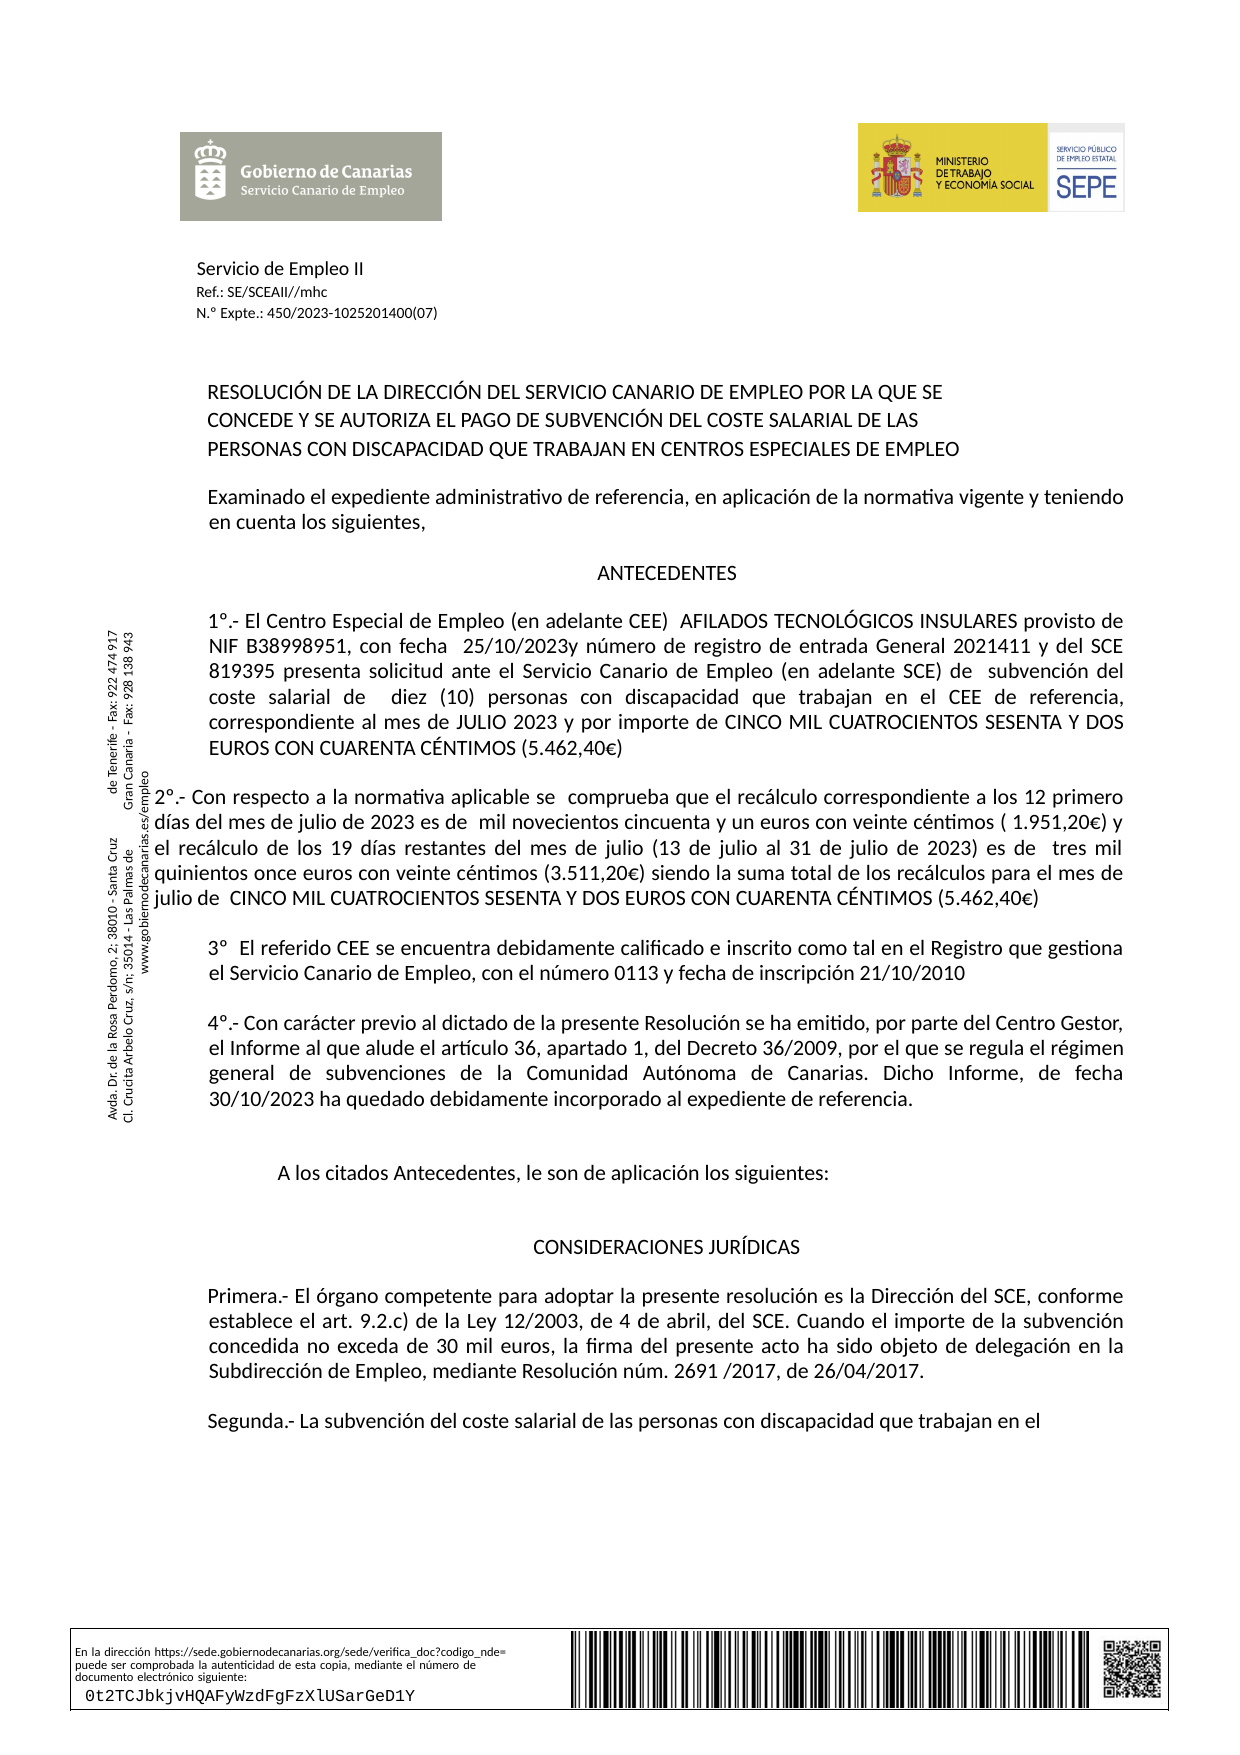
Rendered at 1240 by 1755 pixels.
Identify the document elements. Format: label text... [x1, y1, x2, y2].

text N.º Expte.: 450/2023-1025201400(07) [196, 303, 1125, 322]
text A los citados Antecedentes, le son de aplicación los siguientes: [277, 1160, 1088, 1186]
text 1º.- El Centro Especial de Empleo (en adelante CEE) AFILADOS TECNOLÓGICOS INSULARES provisto de NIF B38998951, con fecha 25/10/2023y número de registro de entrada General 2021411 y del SCE 819395 presenta solicitud ante el Servicio Canario de Empleo (en adelante SCE) de subvención del coste salarial de diez (10) personas con discapacidad que trabajan en el CEE de referencia, correspondiente al mes de JULIO 2023 y por importe de CINCO MIL CUATROCIENTOS SESENTA Y DOS EUROS CON CUARENTA CÉNTIMOS (5.462,40€) [207, 608, 1125, 760]
subtitle CONSIDERACIONES JURÍDICAS [209, 1233, 1124, 1260]
subtitle ANTECEDENTES [209, 559, 1125, 585]
text Servicio de Empleo II [197, 257, 1125, 281]
text Ref.: SE/SCEAII//mhc [196, 282, 1125, 301]
text 4º.- Con carácter previo al dictado de la presente Resolución se ha emitido, por parte del Centro Gestor, el Informe al que alude el artículo 36, apartado 1, del Decreto 36/2009, por el que se regula el régimen general de subvenciones de la Comunidad Autónoma de Canarias. Dicho Informe, de fecha 30/10/2023 ha quedado debidamente incorporado al expediente de referencia. [207, 1010, 1125, 1111]
text RESOLUCIÓN DE LA DIRECCIÓN DEL SERVICIO CANARIO DE EMPLEO POR LA QUE SE [207, 378, 1125, 404]
text Segunda.- La subvención del coste salarial de las personas con discapacidad que trabajan en el [207, 1408, 1125, 1434]
text CONCEDE Y SE AUTORIZA EL PAGO DE SUBVENCIÓN DEL COSTE SALARIAL DE LAS [207, 406, 1125, 433]
text Examinado el expediente administrativo de referencia, en aplicación de la normativa vigente y teniendo en cuenta los siguientes, [207, 484, 1125, 535]
text 2º.- Con respecto a la normativa aplicable se comprueba que el recálculo correspondiente a los 12 primero días del mes de julio de 2023 es de mil novecientos cincuenta y un euros con veinte céntimos ( 1.951,20€) y el recálculo de los 19 días restantes del mes de julio (13 de julio al 31 de julio de 2023) es de tres mil quinientos once euros con veinte céntimos (3.511,20€) siendo la suma total de los recálculos para el mes de julio de CINCO MIL CUATROCIENTOS SESENTA Y DOS EUROS CON CUARENTA CÉNTIMOS (5.462,40€) [153, 784, 1125, 911]
text Primera.- El órgano competente para adoptar la presente resolución es la Dirección del SCE, conforme establece el art. 9.2.c) de la Ley 12/2003, de 4 de abril, del SCE. Cuando el importe de la subvención concedida no exceda de 30 mil euros, la firma del presente acto ha sido objeto de delegación en la Subdirección de Empleo, mediante Resolución núm. 2691 /2017, de 26/04/2017. [207, 1283, 1125, 1384]
text 3º El referido CEE se encuentra debidamente calificado e inscrito como tal en el Registro que gestiona el Servicio Canario de Empleo, con el número 0113 y fecha de inscripción 21/10/2010 [207, 935, 1125, 986]
text PERSONAS CON DISCAPACIDAD QUE TRABAJAN EN CENTROS ESPECIALES DE EMPLEO [207, 435, 1125, 461]
